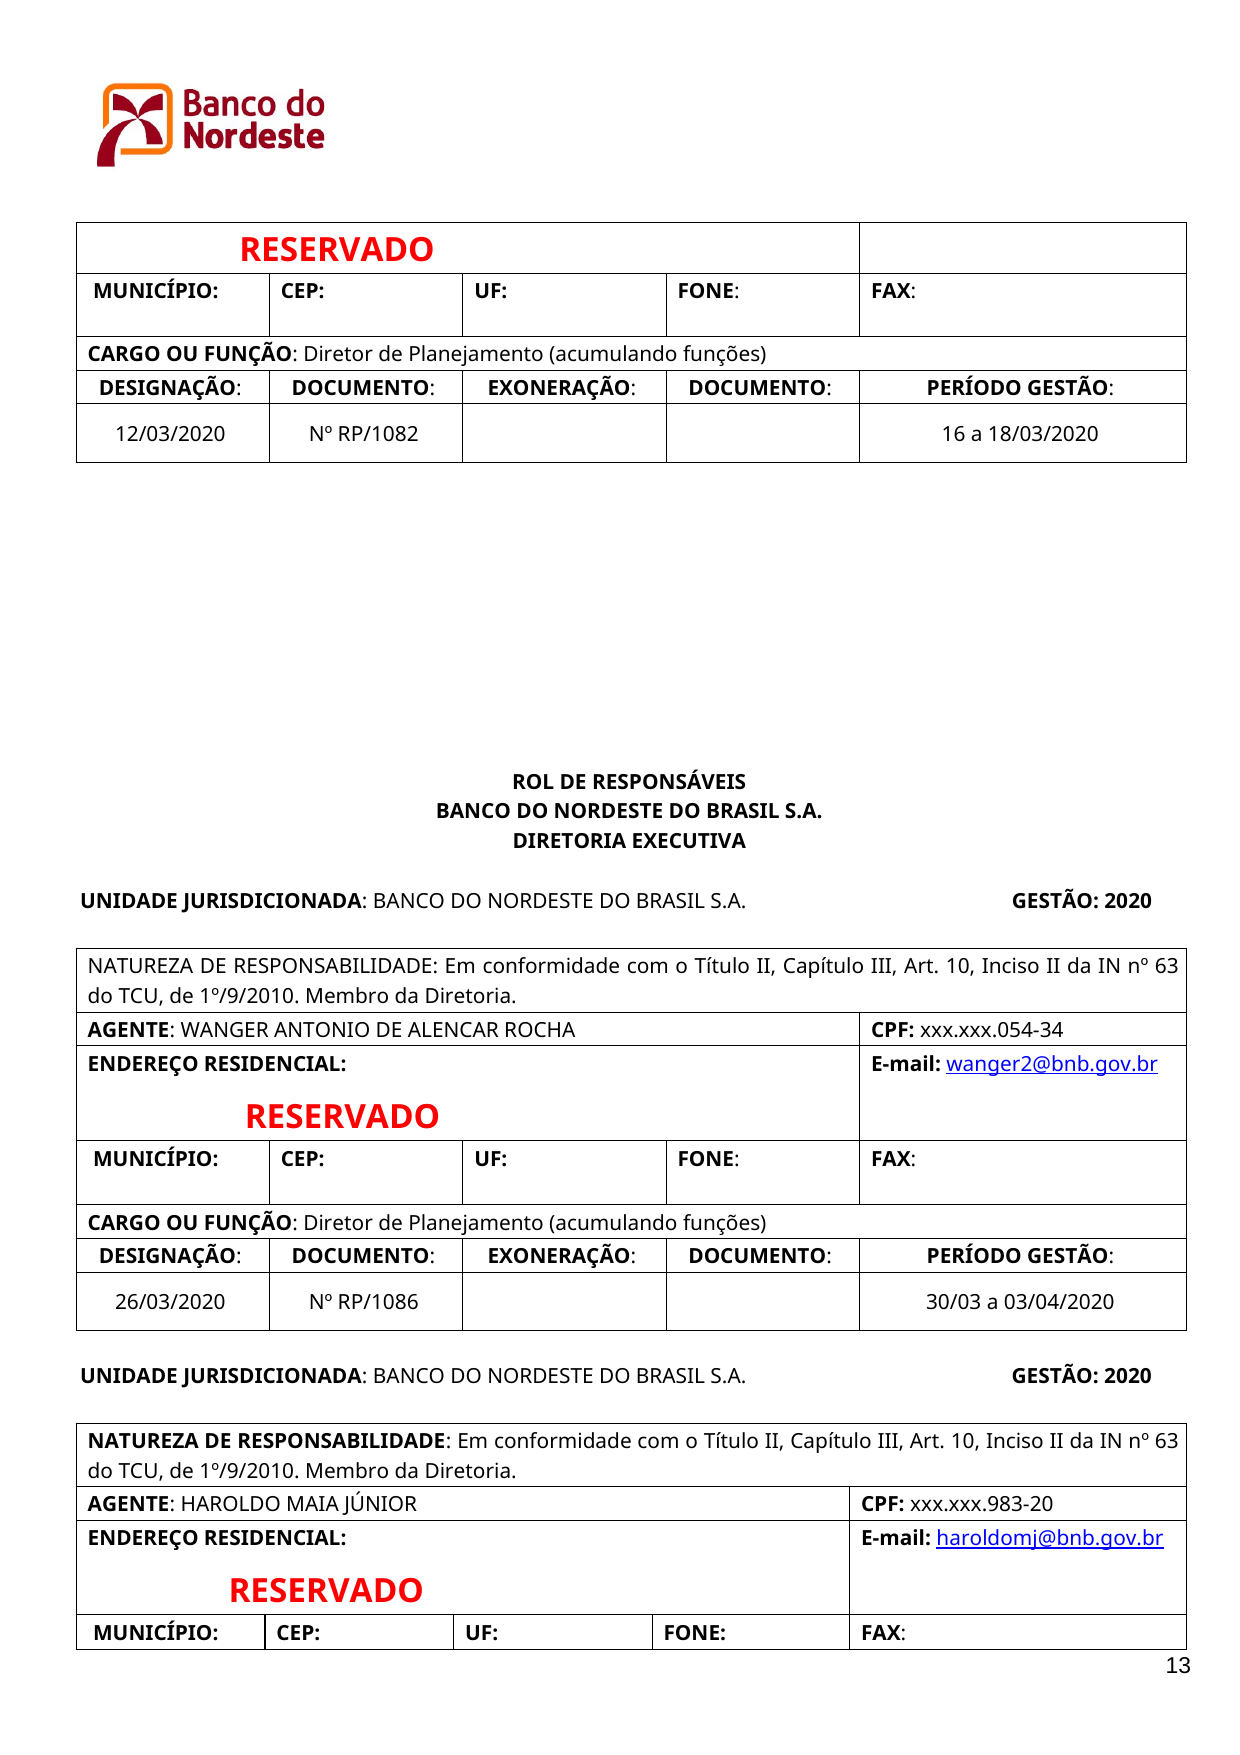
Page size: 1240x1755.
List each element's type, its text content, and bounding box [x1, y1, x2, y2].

table_cell CARGO OU FUNÇÃO: Diretor de Planejamento (acumulando funções) [77, 1205, 1186, 1238]
table_cell E-mail: wanger2@bnb.gov.br [860, 1046, 1186, 1140]
table_cell DOCUMENTO: [270, 1239, 462, 1272]
table_cell [463, 1273, 666, 1330]
text BANCO DO NORDESTE DO BRASIL S.A. [400, 797, 863, 825]
table_cell EXONERAÇÃO: [463, 1239, 666, 1272]
table_cell [860, 223, 1186, 272]
table_cell ENDEREÇO RESIDENCIAL: RESERVADO [77, 1046, 859, 1140]
table_cell MUNICÍPIO: [77, 1141, 269, 1204]
table_cell AGENTE: HAROLDO MAIA JÚNIOR [77, 1487, 849, 1520]
table_header NATUREZA DE RESPONSABILIDADE: Em conformidade com o Título II, Capítulo III, Art. 10, Inciso II da IN nº 63 do TCU, de 1º/9/2010. Membro da Diretoria. [77, 1424, 1186, 1486]
table_cell 26/03/2020 [77, 1273, 269, 1330]
table_cell DESIGNAÇÃO: [77, 1239, 269, 1272]
table_cell PERÍODO GESTÃO: [860, 1239, 1186, 1272]
table_cell MUNICÍPIO: [77, 274, 269, 336]
table_cell Nº RP/1082 [270, 404, 462, 462]
text ROL DE RESPONSÁVEIS [400, 767, 863, 795]
table_cell CARGO OU FUNÇÃO: Diretor de Planejamento (acumulando funções) [77, 337, 1186, 370]
table_cell UF: [454, 1615, 652, 1649]
text UNIDADE JURISDICIONADA: BANCO DO NORDESTE DO BRASIL S.A. GESTÃO: 2020 [80, 887, 1191, 915]
table_cell CEP: [270, 1141, 462, 1204]
table_cell DOCUMENTO: [270, 371, 462, 403]
table_cell MUNICÍPIO: [77, 1615, 264, 1649]
table_cell RESERVADO [77, 223, 859, 272]
table_cell FONE: [653, 1615, 849, 1649]
table_cell EXONERAÇÃO: [463, 371, 666, 403]
table_cell [463, 404, 666, 462]
table_cell [667, 404, 859, 462]
table_cell 12/03/2020 [77, 404, 269, 462]
table_cell 30/03 a 03/04/2020 [860, 1273, 1186, 1330]
subtitle DIRETORIA EXECUTIVA [400, 826, 863, 855]
table_header NATUREZA DE RESPONSABILIDADE: Em conformidade com o Título II, Capítulo III, Art. 10, Inciso II da IN nº 63 do TCU, de 1º/9/2010. Membro da Diretoria. [77, 949, 1186, 1012]
table_cell DOCUMENTO: [667, 1239, 859, 1272]
table_cell DESIGNAÇÃO: [77, 371, 269, 403]
table_cell E-mail: haroldomj@bnb.gov.br [850, 1521, 1186, 1614]
table_cell DOCUMENTO: [667, 371, 859, 403]
table_cell FAX: [850, 1615, 1186, 1649]
table_cell FONE: [667, 1141, 859, 1204]
table_cell CPF: xxx.xxx.054-34 [860, 1013, 1186, 1045]
table_cell CEP: [270, 274, 462, 336]
table_cell UF: [463, 1141, 666, 1204]
table_cell AGENTE: WANGER ANTONIO DE ALENCAR ROCHA [77, 1013, 859, 1045]
table_cell FONE: [667, 274, 859, 336]
table_cell UF: [463, 274, 666, 336]
text UNIDADE JURISDICIONADA: BANCO DO NORDESTE DO BRASIL S.A. GESTÃO: 2020 [80, 1362, 1191, 1390]
table_cell PERÍODO GESTÃO: [860, 371, 1186, 403]
table_cell ENDEREÇO RESIDENCIAL: RESERVADO [77, 1521, 849, 1614]
table_cell 16 a 18/03/2020 [860, 404, 1186, 462]
table_cell FAX: [860, 1141, 1186, 1204]
table_cell CEP: [266, 1615, 453, 1649]
table_cell [667, 1273, 859, 1330]
table_cell Nº RP/1086 [270, 1273, 462, 1330]
table_cell FAX: [860, 274, 1186, 336]
table_cell CPF: xxx.xxx.983-20 [850, 1487, 1186, 1520]
